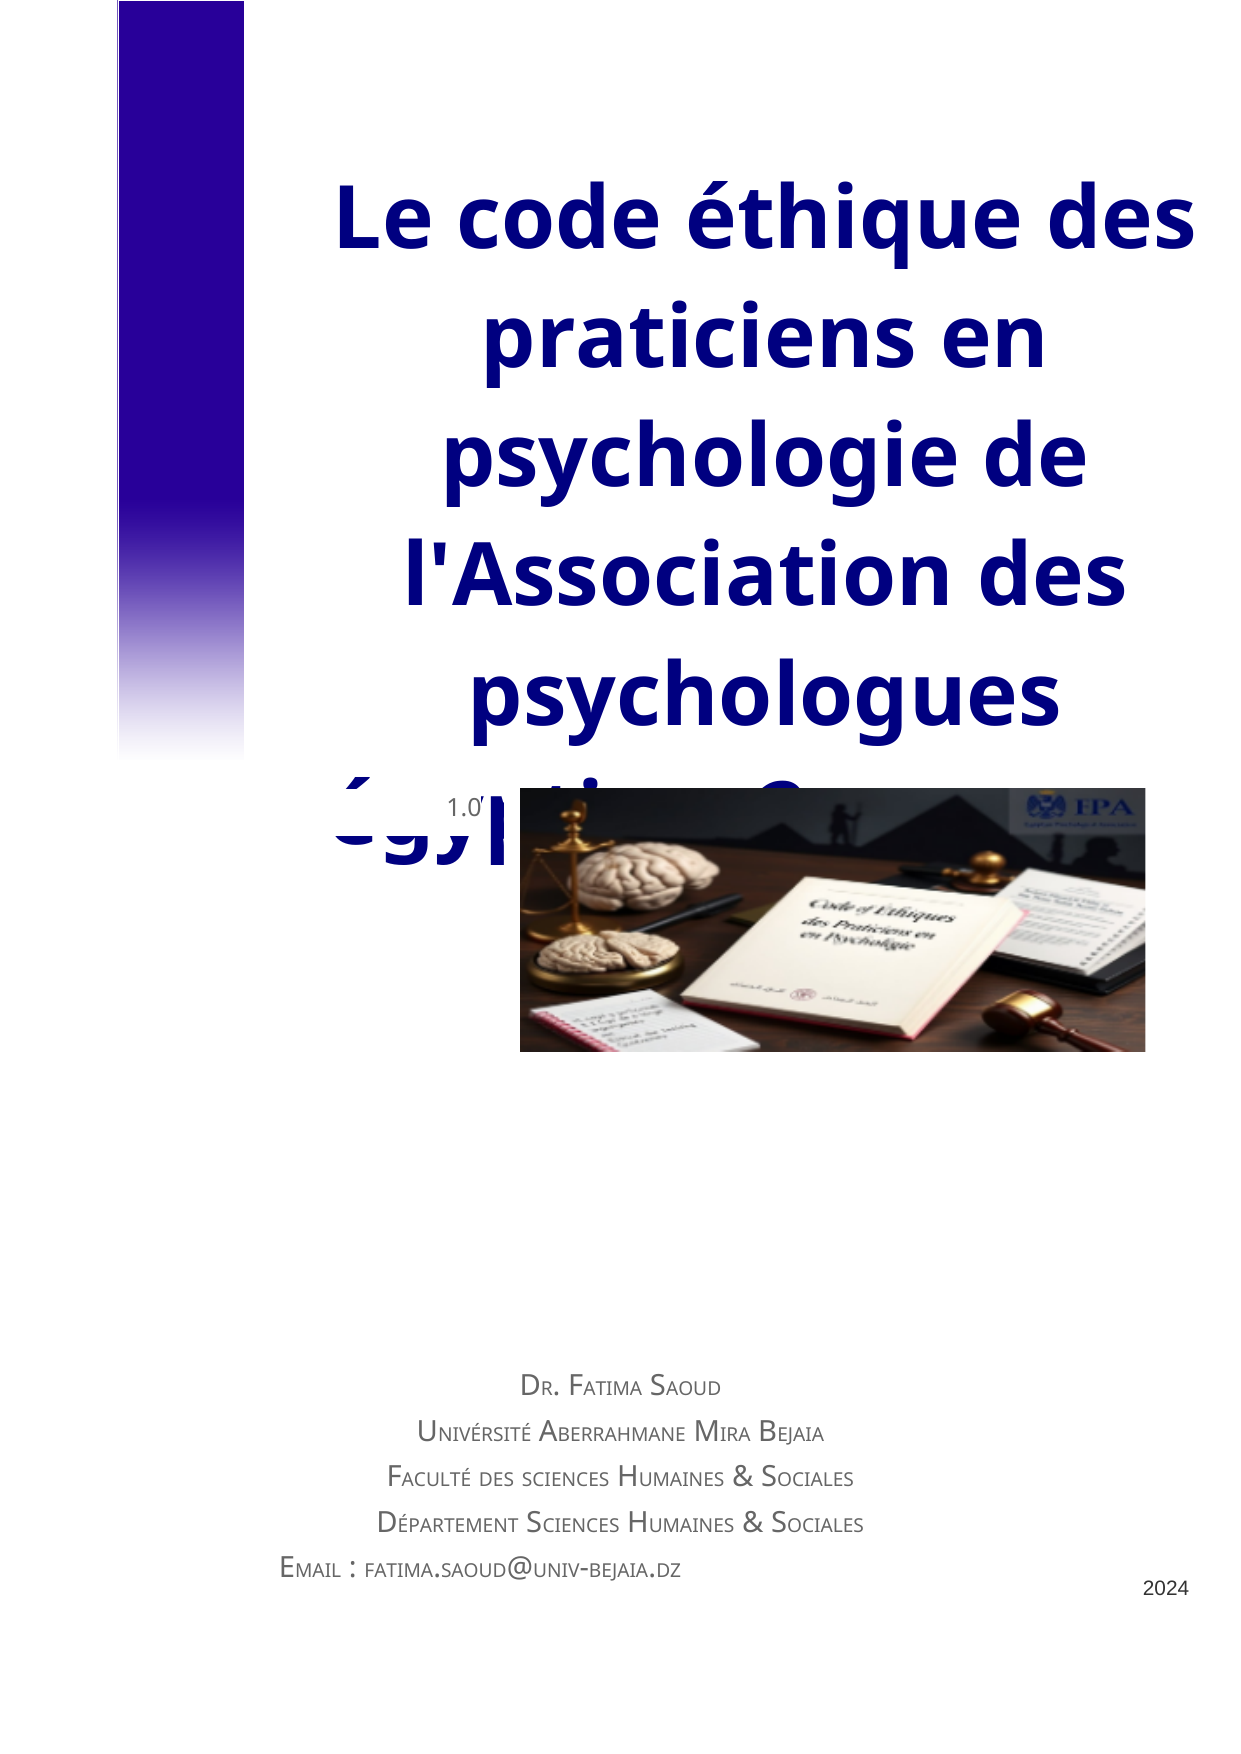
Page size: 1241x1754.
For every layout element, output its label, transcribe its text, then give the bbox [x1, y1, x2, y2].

text Univérsité Aberrahmane Mira Bejaia [279, 1410, 962, 1449]
picture [119, 1, 244, 760]
text 2024 [893, 1577, 1189, 1600]
picture [520, 788, 1146, 1052]
text Dr. Fatima Saoud [279, 1364, 962, 1404]
title Le code éthique des praticiens en psychologie de l'Association des psychologues égyptiens2 [327, 155, 1202, 870]
text 1.0 [186, 789, 481, 824]
text Email : fatima.saoud@univ-bejaia.dz [279, 1547, 962, 1586]
text Faculté des sciences Humaines & Sociales [279, 1455, 962, 1495]
text Département Sciences Humaines & Sociales [279, 1501, 962, 1541]
